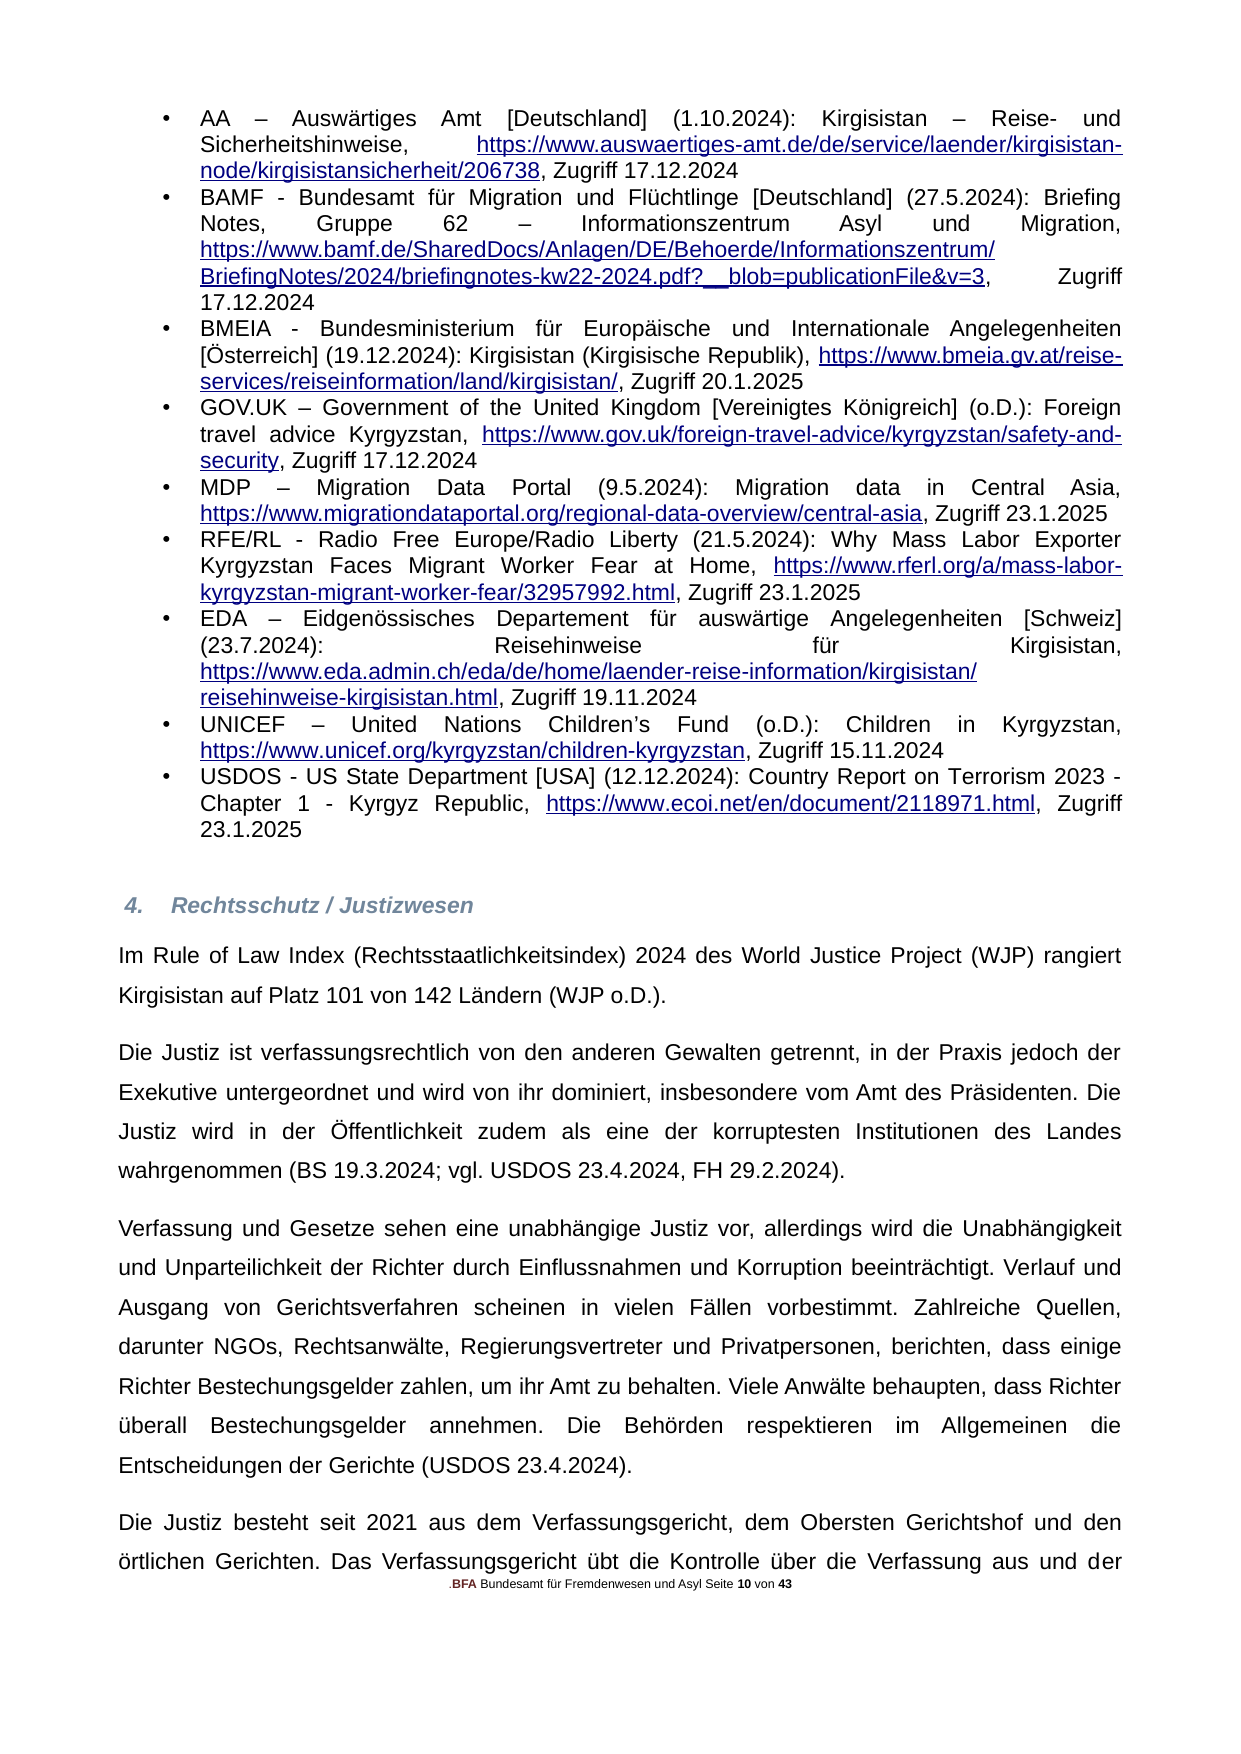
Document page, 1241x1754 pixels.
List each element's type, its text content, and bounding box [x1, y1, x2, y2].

list RFE/RL - Radio Free Europe/Radio Liberty (21.5.2024): Why Mass Labor Exporter Kyrgyzstan Faces Migrant Worker Fear at Home, https://www.rferl.org/a/mass-labor-kyrgyzstan-migrant-worker-fear/32957992.html, Zugriff 23.1.2025 [162, 526, 1122, 605]
list MDP – Migration Data Portal (9.5.2024): Migration data in Central Asia, https://www.migrationdataportal.org/regional-data-overview/central-asia, Zugriff 23.1.2025 [162, 473, 1122, 526]
text Verfassung und Gesetze sehen eine unabhängige Justiz vor, allerdings wird die Unabhängigkeit und Unparteilichkeit der Richter durch Einflussnahmen und Korruption beeinträchtigt. Verlauf und Ausgang von Gerichtsverfahren scheinen in vielen Fällen vorbestimmt. Zahlreiche Quellen, darunter NGOs, Rechtsanwälte, Regierungsvertreter und Privatpersonen, berichten, dass einige Richter Bestechungsgelder zahlen, um ihr Amt zu behalten. Viele Anwälte behaupten, dass Richter überall Bestechungsgelder annehmen. Die Behörden respektieren im Allgemeinen die Entscheidungen der Gerichte (USDOS 23.4.2024). [118, 1215, 1122, 1478]
list UNICEF – United Nations Children’s Fund (o.D.): Children in Kyrgyzstan, https://www.unicef.org/kyrgyzstan/children-kyrgyzstan, Zugriff 15.11.2024 [162, 711, 1122, 763]
text Im Rule of Law Index (Rechtsstaatlichkeitsindex) 2024 des World Justice Project (WJP) rangiert Kirgisistan auf Platz 101 von 142 Ländern (WJP o.D.). [118, 942, 1122, 1008]
list BAMF - Bundesamt für Migration und Flüchtlinge [Deutschland] (27.5.2024): Briefing Notes, Gruppe 62 – Informationszentrum Asyl und Migration, https://www.bamf.de/SharedDocs/Anlagen/DE/Behoerde/Informationszentrum/BriefingNotes/2024/briefingnotes-kw22-2024.pdf?__blob=publicationFile&v=3, Zugriff 17.12.2024 [162, 183, 1122, 315]
subtitle Rechtsschutz / Justizwesen [118, 892, 1112, 919]
list EDA – Eidgenössisches Departement für auswärtige Angelegenheiten [Schweiz] (23.7.2024): Reisehinweise für Kirgisistan, https://www.eda.admin.ch/eda/de/home/laender-reise-information/kirgisistan/reisehinweise-kirgisistan.html, Zugriff 19.11.2024 [162, 605, 1122, 711]
list GOV.UK – Government of the United Kingdom [Vereinigtes Königreich] (o.D.): Foreign travel advice Kyrgyzstan, https://www.gov.uk/foreign-travel-advice/kyrgyzstan/safety-and-security, Zugriff 17.12.2024 [162, 394, 1122, 473]
text Die Justiz ist verfassungsrechtlich von den anderen Gewalten getrennt, in der Praxis jedoch der Exekutive untergeordnet und wird von ihr dominiert, insbesondere vom Amt des Präsidenten. Die Justiz wird in der Öffentlichkeit zudem als eine der korruptesten Institutionen des Landes wahrgenommen (BS 19.3.2024; vgl. USDOS 23.4.2024, FH 29.2.2024). [118, 1039, 1122, 1184]
text Die Justiz besteht seit 2021 aus dem Verfassungsgericht, dem Obersten Gerichtshof und den örtlichen Gerichten. Das Verfassungsgericht übt die Kontrolle über die Verfassung aus und der [118, 1509, 1122, 1574]
list USDOS - US State Department [USA] (12.12.2024): Country Report on Terrorism 2023 - Chapter 1 - Kyrgyz Republic, https://www.ecoi.net/en/document/2118971.html, Zugriff 23.1.2025 [162, 763, 1122, 842]
list AA – Auswärtiges Amt [Deutschland] (1.10.2024): Kirgisistan – Reise- und Sicherheitshinweise, https://www.auswaertiges-amt.de/de/service/laender/kirgisistan-node/kirgisistansicherheit/206738, Zugriff 17.12.2024 [162, 104, 1122, 183]
list BMEIA - Bundesministerium für Europäische und Internationale Angelegenheiten [Österreich] (19.12.2024): Kirgisistan (Kirgisische Republik), https://www.bmeia.gv.at/reise-services/reiseinformation/land/kirgisistan/, Zugriff 20.1.2025 [162, 315, 1122, 394]
